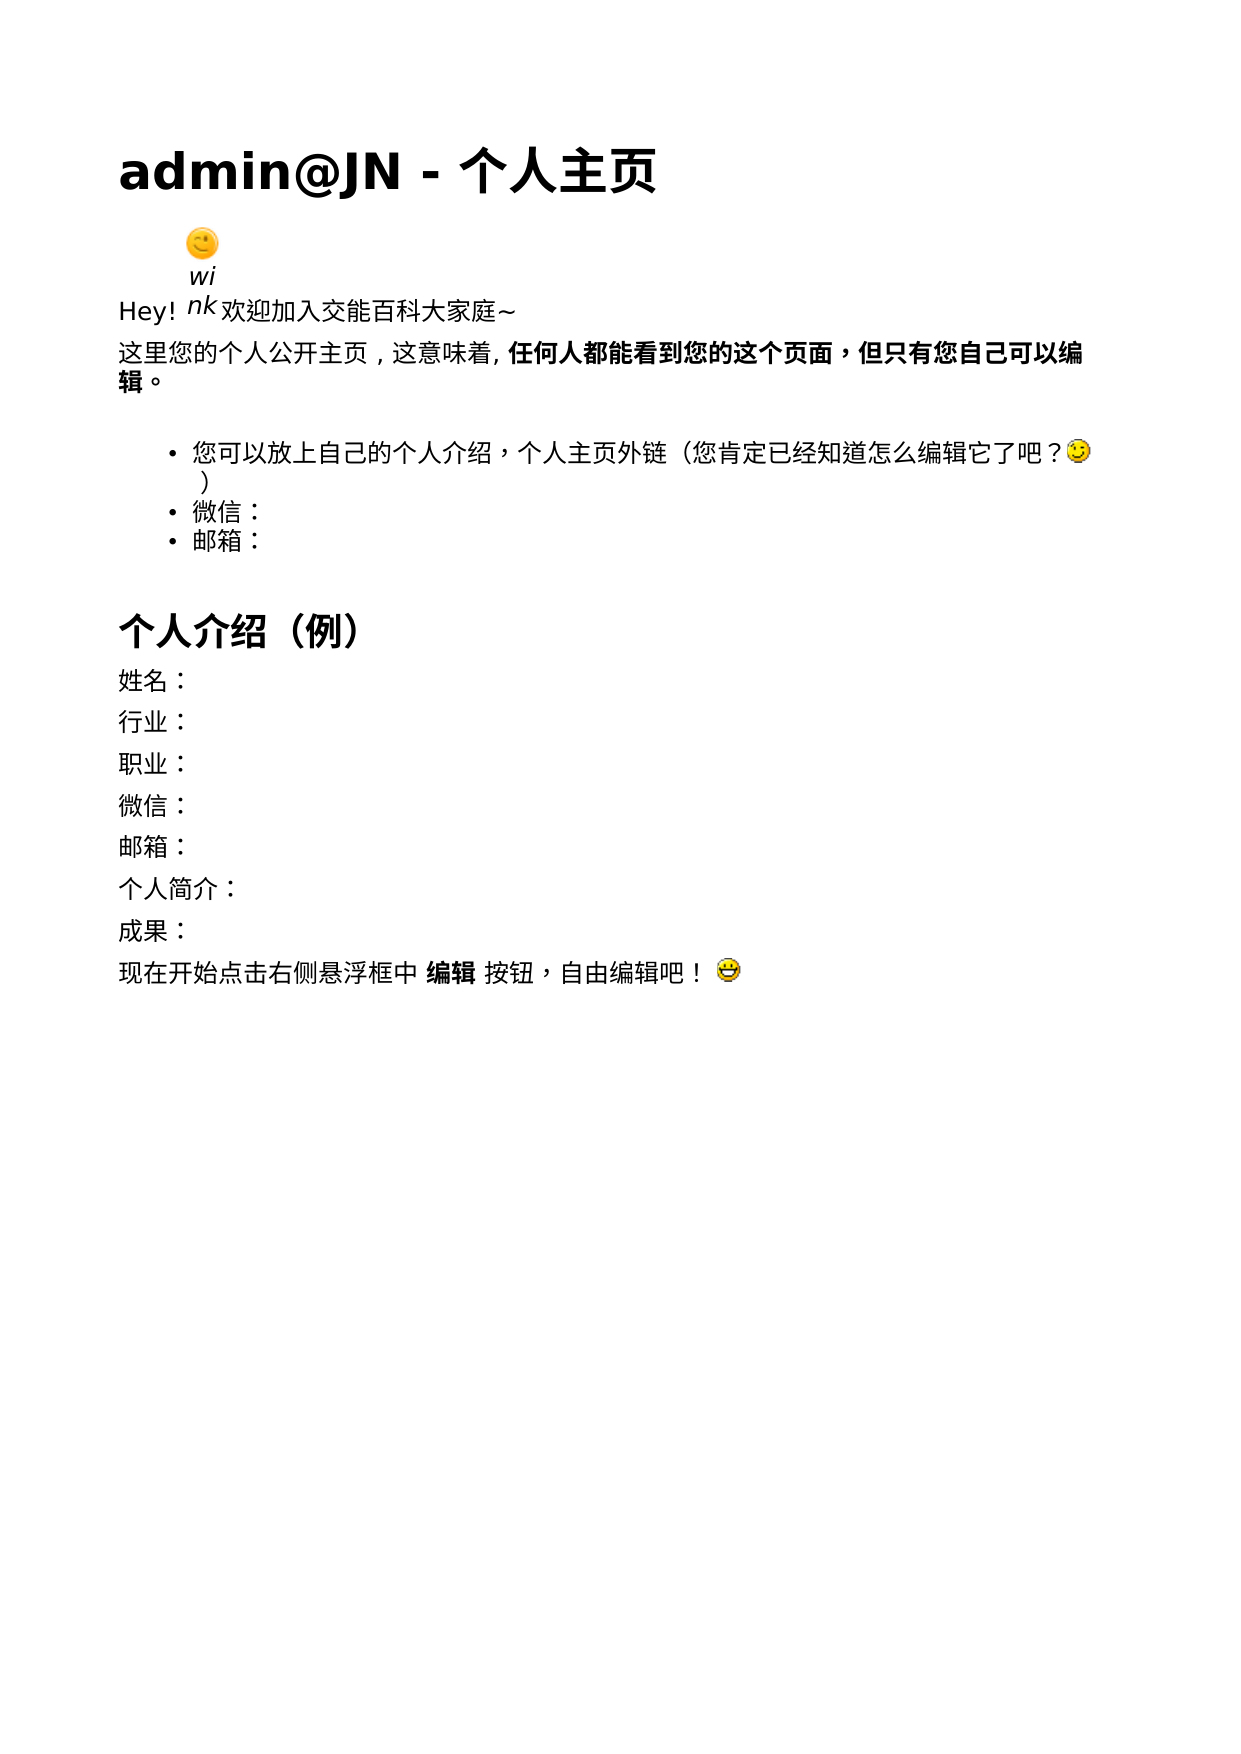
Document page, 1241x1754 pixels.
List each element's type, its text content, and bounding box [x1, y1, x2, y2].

list 您可以放上自己的个人介绍，个人主页外链（您肯定已经知道怎么编辑它了吧？ ） [177, 439, 1122, 498]
text 这里您的个人公开主页 , 这意味着, 任何人都能看到您的这个页面，但只有您自己可以编辑。 [118, 339, 1122, 397]
text Hey! 欢迎加入交能百科大家庭~ [118, 214, 1122, 327]
text 姓名： [118, 667, 1122, 696]
text 个人简介： [118, 875, 1122, 904]
text 微信： [118, 792, 1122, 821]
picture [185, 226, 222, 263]
subtitle admin@JN - 个人主页 [118, 143, 1122, 201]
text 邮箱： [118, 833, 1122, 863]
list 邮箱： [177, 527, 1122, 556]
text 行业： [118, 708, 1122, 738]
subtitle 个人介绍（例） [118, 611, 1122, 654]
picture [1067, 439, 1091, 463]
picture [717, 958, 741, 982]
text 成果： [118, 917, 1122, 946]
text 职业： [118, 750, 1122, 779]
list 微信： [177, 498, 1122, 527]
text wink [185, 263, 221, 321]
text 现在开始点击右侧悬浮框中 编辑 按钮，自由编辑吧！ [118, 958, 1122, 988]
